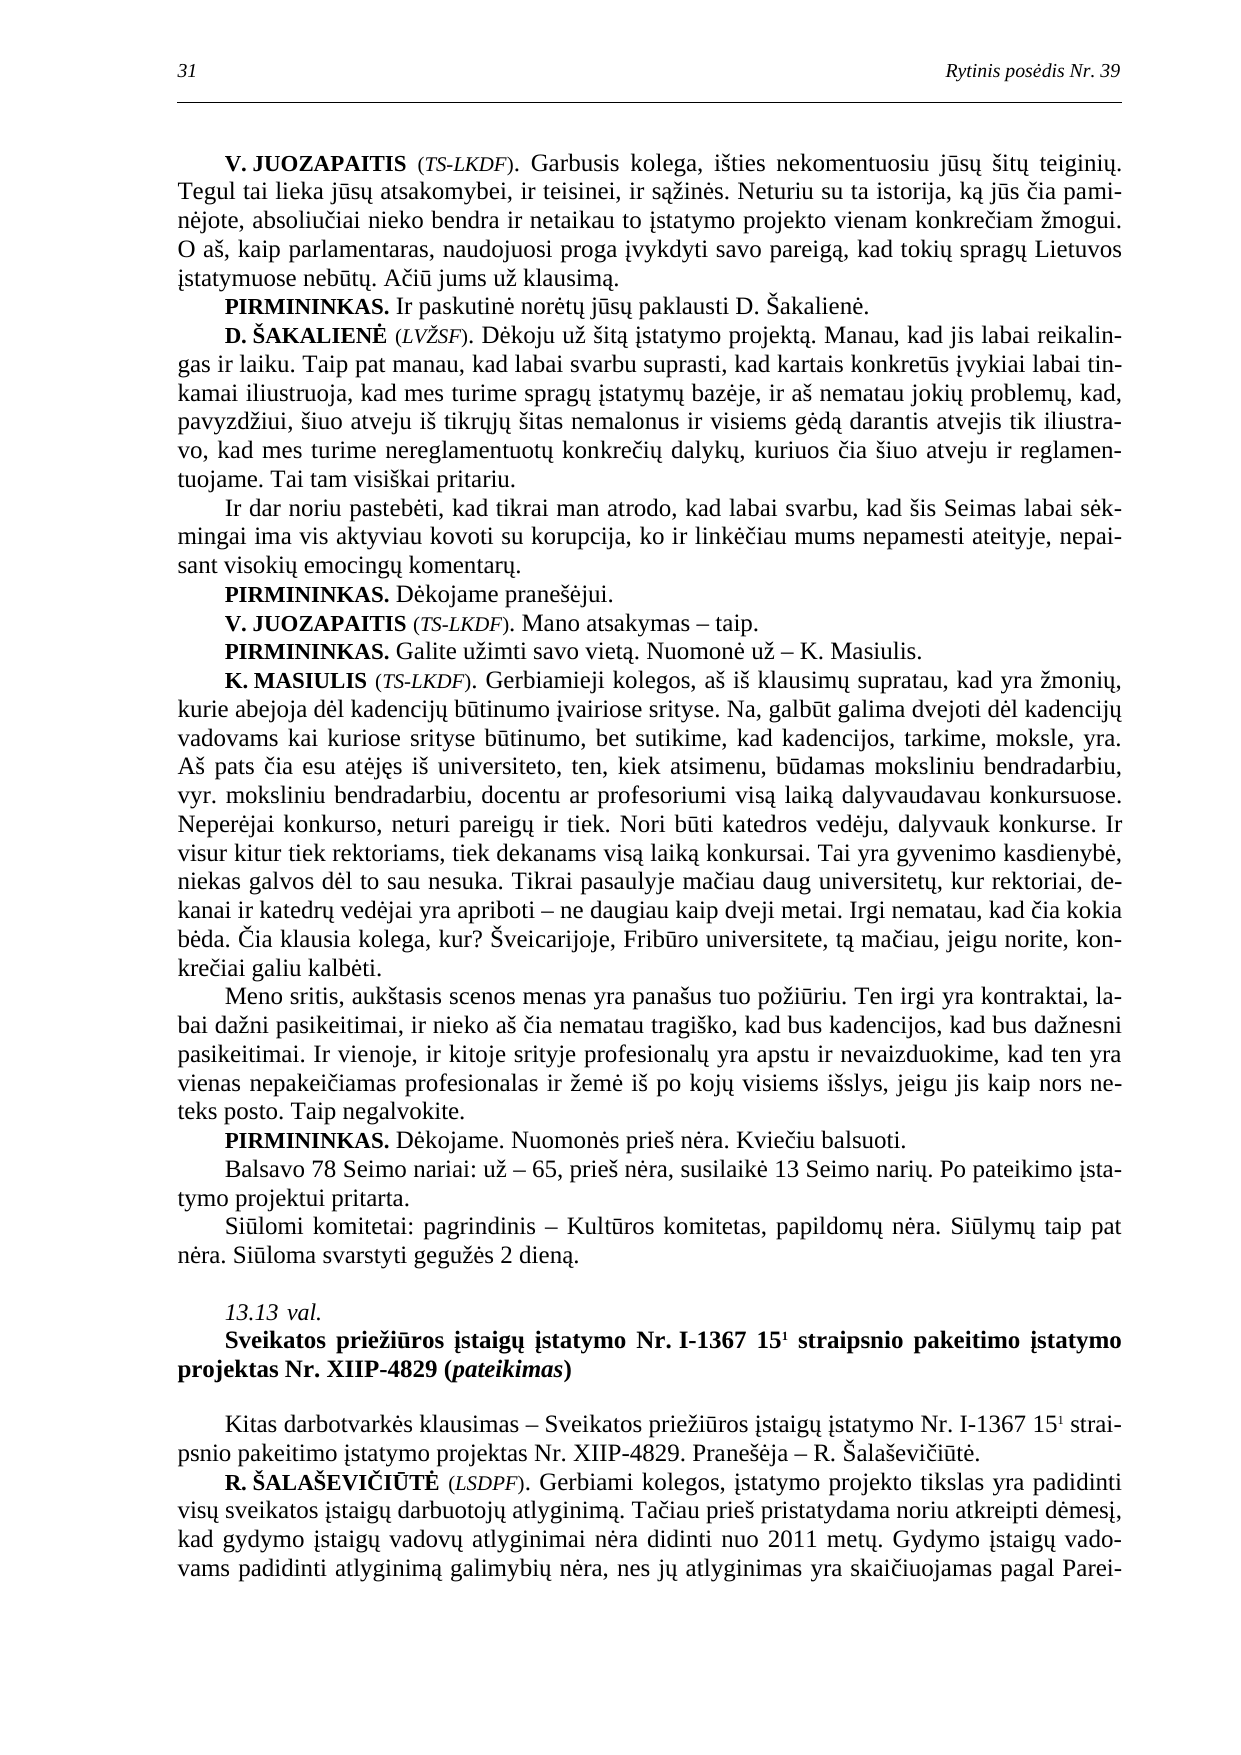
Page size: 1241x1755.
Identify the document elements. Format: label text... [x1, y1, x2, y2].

text Sveikatos priežiūros įstaigų įstatymo Nr. I-1367 151 straipsnio pakeitimo įstatymo projektas Nr. XIIP-4829 (pateikimas) [177, 1325, 1122, 1383]
text V. JUOZAPAITIS (TS-LKDF). Gar­bu­sis ko­le­ga, iš­ties ne­ko­men­tuo­siu jū­sų ši­tų tei­gi­nių. Te­gul tai lie­ka jū­sų at­sa­ko­my­bei, ir tei­si­nei, ir są­ži­nės. Ne­tu­riu su ta is­to­ri­ja, ką jūs čia pa­mi­nė­jo­te, ab­so­liu­čiai nie­ko ben­dra ir ne­tai­kau to įsta­ty­mo pro­jek­to vie­nam kon­kre­čiam žmo­gui. O aš, kaip par­la­men­ta­ras, nau­do­juo­si pro­ga įvyk­dy­ti sa­vo pa­rei­gą, kad to­kių spra­gų Lie­tu­vos įsta­ty­muo­se ne­bū­tų. Ačiū jums už klau­si­mą. [177, 148, 1122, 291]
text PIRMININKAS. Dė­ko­ja­me pra­ne­šė­jui. [177, 579, 1122, 608]
text K. MASIULIS (TS-LKDF). Ger­bia­mie­ji ko­le­gos, aš iš klau­si­mų su­pra­tau, kad yra žmo­nių, ku­rie abe­jo­ja dėl ka­den­ci­jų bū­ti­nu­mo įvai­rio­se sri­ty­se. Na, gal­būt ga­li­ma dve­jo­ti dėl ka­den­ci­jų va­do­vams kai ku­rio­se sri­ty­se bū­ti­nu­mo, bet su­ti­ki­me, kad ka­den­ci­jos, tar­ki­me, moks­le, yra. Aš pats čia esu at­ėjęs iš uni­ver­si­te­to, ten, kiek at­si­me­nu, bū­da­mas moks­li­niu ben­dra­dar­biu, vyr. moks­li­niu ben­dra­dar­biu, do­cen­tu ar pro­fe­so­riu­mi vi­są lai­ką da­ly­vau­da­vau kon­kur­suo­se. Ne­per­ėjai kon­kur­so, ne­tu­ri pa­rei­gų ir tiek. No­ri bū­ti ka­ted­ros ve­dė­ju, da­ly­vauk kon­kur­se. Ir vi­sur ki­tur tiek rek­to­riams, tiek de­ka­nams vi­są lai­ką kon­kur­sai. Tai yra gy­ve­ni­mo kas­die­ny­bė, nie­kas gal­vos dėl to sau ne­su­ka. Tik­rai pa­sau­ly­je ma­čiau daug uni­ver­si­te­tų, kur rek­to­riai, de­ka­nai ir ka­ted­rų ve­dė­jai yra ap­ri­bo­ti – ne dau­giau kaip dve­ji me­tai. Ir­gi ne­ma­tau, kad čia ko­kia bė­da. Čia klau­sia ko­le­ga, kur? Švei­ca­ri­jo­je, Fri­bū­ro uni­ver­si­te­te, tą ma­čiau, jei­gu no­ri­te, kon­kre­čiai ga­liu kal­bė­ti. [177, 665, 1122, 981]
text Ki­tas dar­bo­tvarkės klau­si­mas – Svei­ka­tos prie­žiū­ros įstai­gų įsta­ty­mo Nr. I-1367 151 strai­ps­nio pa­kei­ti­mo įsta­ty­mo pro­jek­tas Nr. XIIP-4829. Pra­ne­šė­ja – R. Ša­la­še­vi­čiū­tė. [177, 1409, 1122, 1467]
text D. ŠAKALIENĖ (LVŽSF). Dė­ko­ju už ši­tą įsta­ty­mo pro­jek­tą. Ma­nau, kad jis la­bai rei­ka­lin­gas ir lai­ku. Taip pat ma­nau, kad la­bai svar­bu su­pras­ti, kad kar­tais kon­kre­tūs įvy­kiai la­bai tin­ka­mai iliust­ruo­ja, kad mes tu­ri­me spra­gų įsta­ty­mų ba­zė­je, ir aš ne­ma­tau jo­kių pro­ble­mų, kad, pa­vyz­džiui, šiuo at­ve­ju iš tik­rų­jų ši­tas ne­ma­lo­nus ir vi­siems gė­dą da­ran­tis at­ve­jis tik iliust­ra­vo, kad mes tu­ri­me ne­reg­la­men­tuo­tų kon­kre­čių da­ly­kų, ku­riuos čia šiuo at­ve­ju ir reg­la­men­tuo­ja­me. Tai tam vi­siš­kai pri­ta­riu. [177, 320, 1122, 493]
text Siū­lo­mi ko­mi­te­tai: pa­grin­di­nis – Kul­tū­ros ko­mi­te­tas, pa­pil­do­mų nė­ra. Siū­ly­mų taip pat nė­ra. Siū­lo­ma svars­ty­ti ge­gu­žės 2 die­ną. [177, 1211, 1122, 1269]
text V. JUOZAPAITIS (TS-LKDF). Ma­no at­sa­ky­mas – taip. [177, 608, 1122, 636]
text Bal­sa­vo 78 Sei­mo na­riai: už – 65, prieš nė­ra, su­si­lai­kė 13 Sei­mo na­rių. Po pa­tei­ki­mo įsta­ty­mo pro­jek­tui pri­tar­ta. [177, 1154, 1122, 1211]
text PIRMININKAS. Dė­ko­ja­me. Nuo­mo­nės prieš nė­ra. Kvie­čiu bal­suo­ti. [177, 1125, 1122, 1154]
text PIRMININKAS. Ga­li­te už­im­ti sa­vo vie­tą. Nuo­mo­nė už – K. Ma­siu­lis. [177, 636, 1122, 665]
text R. ŠALAŠEVIČIŪTĖ (LSDPF). Ger­bia­mi ko­le­gos, įsta­ty­mo pro­jek­to tiks­las yra pa­di­din­ti vi­sų svei­ka­tos įstai­gų dar­buo­to­jų at­ly­gi­ni­mą. Ta­čiau prieš pri­sta­ty­da­ma no­riu at­kreip­ti dė­me­sį, kad gy­dy­mo įstai­gų va­do­vų at­ly­gi­ni­mai nė­ra di­din­ti nuo 2011 me­tų. Gy­dy­mo įstai­gų va­do­vams pa­di­din­ti at­ly­gi­ni­mą ga­li­my­bių nė­ra, nes jų at­ly­gi­ni­mas yra skai­čiuo­ja­mas pa­gal Pa­rei­ [177, 1467, 1122, 1582]
text Me­no sri­tis, aukš­ta­sis sce­nos me­nas yra pa­na­šus tuo po­žiū­riu. Ten ir­gi yra kontr­aktai, la­bai daž­ni pa­si­kei­ti­mai, ir nie­ko aš čia ne­ma­tau tra­giš­ko, kad bus ka­den­ci­jos, kad bus daž­nes­ni pa­si­kei­ti­mai. Ir vie­no­je, ir ki­to­je sri­ty­je pro­fe­sio­na­lų yra aps­tu ir ne­vaiz­duo­ki­me, kad ten yra vie­nas ne­pa­kei­čia­mas pro­fe­sio­na­las ir že­mė iš po ko­jų vi­siems iš­slys, jei­gu jis kaip nors ne­teks pos­to. Taip ne­gal­vo­ki­te. [177, 981, 1122, 1125]
text 13.13 val. [224, 1298, 1122, 1325]
text Ir dar no­riu pa­ste­bė­ti, kad tik­rai man at­ro­do, kad la­bai svar­bu, kad šis Sei­mas la­bai sėk­min­gai ima vis ak­ty­viau ko­vo­ti su ko­rup­ci­ja, ko ir lin­kė­čiau mums ne­pa­mes­ti at­ei­ty­je, ne­pai­sant vi­so­kių emo­cin­gų ko­men­ta­rų. [177, 493, 1122, 579]
text PIRMININKAS. Ir pas­ku­ti­nė no­rė­tų jū­sų pa­klaus­ti D. Ša­ka­lie­nė. [177, 291, 1122, 320]
